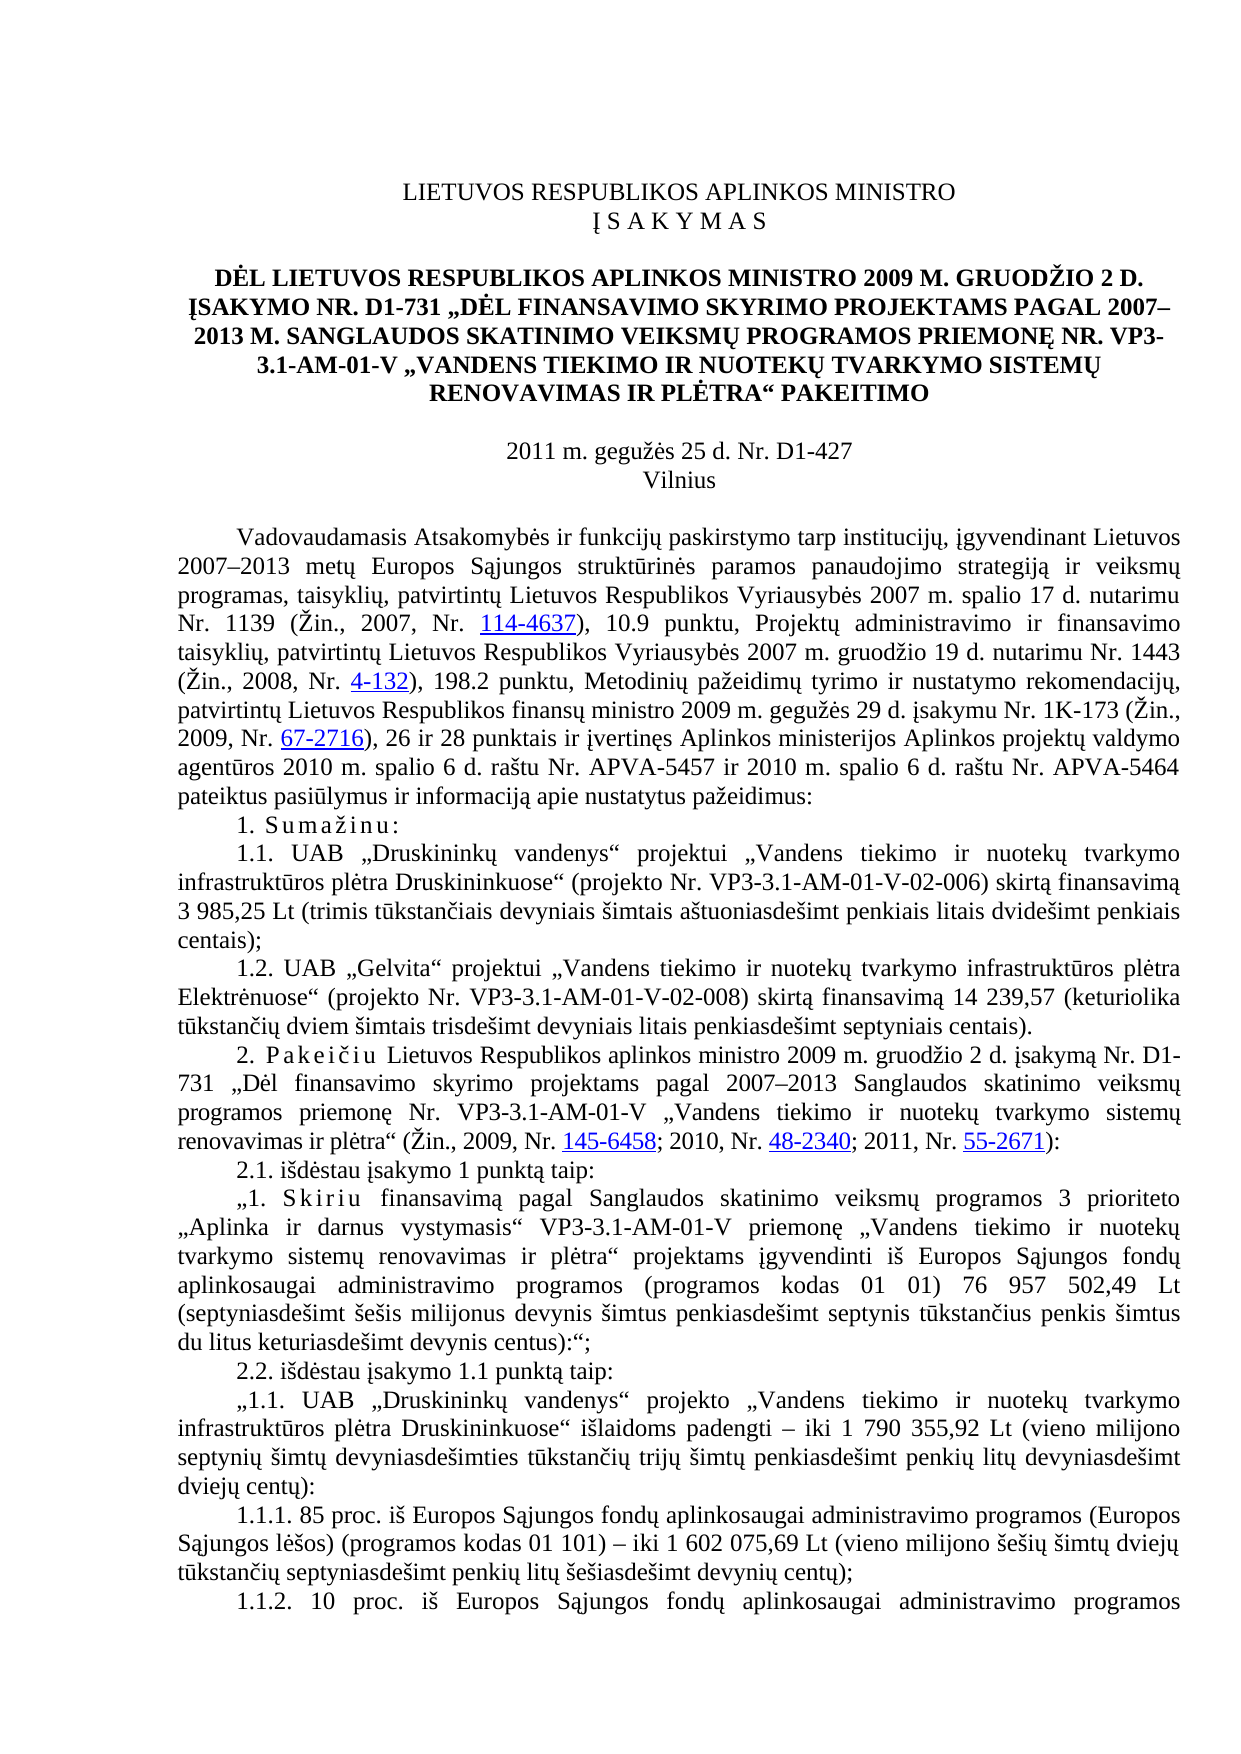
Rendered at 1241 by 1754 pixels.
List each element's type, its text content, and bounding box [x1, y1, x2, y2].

text ĮSAKYMAS [177, 206, 1181, 235]
text 1.1. UAB „Druskininkų vandenys“ projektui „Vandens tiekimo ir nuotekų tvarkymo infrastruktūros plėtra Druskininkuose“ (projekto Nr. VP3-3.1-AM-01-V-02-006) skirtą finansavimą 3 985,25 Lt (trimis tūkstančiais devyniais šimtais aštuoniasdešimt penkiais litais dvidešimt penkiais centais); [177, 838, 1181, 953]
text Vilnius [177, 465, 1181, 493]
text „1.1. UAB „Druskininkų vandenys“ projekto „Vandens tiekimo ir nuotekų tvarkymo infrastruktūros plėtra Druskininkuose“ išlaidoms padengti – iki 1 790 355,92 Lt (vieno milijono septynių šimtų devyniasdešimties tūkstančių trijų šimtų penkiasdešimt penkių litų devyniasdešimt dviejų centų): [177, 1385, 1181, 1500]
text Dėl LIETUVOS RESPUBLIKOS APLINKOS MINISTRO 2009 m. gruodžio 2 d. ĮSAKYMO Nr. D1-731 „DĖL FINANSAVIMO SKYRIMO PROJEKTAMS PAGAL 2007–2013 m. SANGLAUDOS SKATINIMO VEIKSMŲ PROGRAMOS PRIEMONĘ Nr. VP3-3.1-AM-01-V „VANDENS TIEKIMO IR NUOTEKŲ TVARKYMO SISTEMŲ RENOVAVIMAS IR PLĖTRA“ PAKEITIMO [177, 263, 1181, 407]
text 2. Pakeičiu Lietuvos Respublikos aplinkos ministro 2009 m. gruodžio 2 d. įsakymą Nr. D1-731 „Dėl finansavimo skyrimo projektams pagal 2007–2013 Sanglaudos skatinimo veiksmų programos priemonę Nr. VP3-3.1-AM-01-V „Vandens tiekimo ir nuotekų tvarkymo sistemų renovavimas ir plėtra“ (Žin., 2009, Nr. 145-6458; 2010, Nr. 48-2340; 2011, Nr. 55-2671): [177, 1040, 1181, 1155]
text 2.2. išdėstau įsakymo 1.1 punktą taip: [177, 1356, 1181, 1385]
text 1.2. UAB „Gelvita“ projektui „Vandens tiekimo ir nuotekų tvarkymo infrastruktūros plėtra Elektrėnuose“ (projekto Nr. VP3-3.1-AM-01-V-02-008) skirtą finansavimą 14 239,57 (keturiolika tūkstančių dviem šimtais trisdešimt devyniais litais penkiasdešimt septyniais centais). [177, 953, 1181, 1040]
text „1. Skiriu finansavimą pagal Sanglaudos skatinimo veiksmų programos 3 prioriteto „Aplinka ir darnus vystymasis“ VP3-3.1-AM-01-V priemonę „Vandens tiekimo ir nuotekų tvarkymo sistemų renovavimas ir plėtra“ projektams įgyvendinti iš Europos Sąjungos fondų aplinkosaugai administravimo programos (programos kodas 01 01) 76 957 502,49 Lt (septyniasdešimt šešis milijonus devynis šimtus penkiasdešimt septynis tūkstančius penkis šimtus du litus keturiasdešimt devynis centus):“; [177, 1183, 1181, 1356]
text 2.1. išdėstau įsakymo 1 punktą taip: [177, 1155, 1181, 1183]
text LIETUVOS RESPUBLIKOS APLINKOS MINISTRO [177, 177, 1181, 206]
text 1. Sumažinu: [177, 810, 1181, 838]
text 2011 m. gegužės 25 d. Nr. D1-427 [177, 436, 1181, 465]
text 1.1.2. 10 proc. iš Europos Sąjungos fondų aplinkosaugai administravimo programos [177, 1586, 1181, 1615]
text 1.1.1. 85 proc. iš Europos Sąjungos fondų aplinkosaugai administravimo programos (Europos Sąjungos lėšos) (programos kodas 01 101) – iki 1 602 075,69 Lt (vieno milijono šešių šimtų dviejų tūkstančių septyniasdešimt penkių litų šešiasdešimt devynių centų); [177, 1500, 1181, 1586]
text Vadovaudamasis Atsakomybės ir funkcijų paskirstymo tarp institucijų, įgyvendinant Lietuvos 2007–2013 metų Europos Sąjungos struktūrinės paramos panaudojimo strategiją ir veiksmų programas, taisyklių, patvirtintų Lietuvos Respublikos Vyriausybės 2007 m. spalio 17 d. nutarimu Nr. 1139 (Žin., 2007, Nr. 114-4637), 10.9 punktu, Projektų administravimo ir finansavimo taisyklių, patvirtintų Lietuvos Respublikos Vyriausybės 2007 m. gruodžio 19 d. nutarimu Nr. 1443 (Žin., 2008, Nr. 4-132), 198.2 punktu, Metodinių pažeidimų tyrimo ir nustatymo rekomendacijų, patvirtintų Lietuvos Respublikos finansų ministro 2009 m. gegužės 29 d. įsakymu Nr. 1K-173 (Žin., 2009, Nr. 67-2716), 26 ir 28 punktais ir įvertinęs Aplinkos ministerijos Aplinkos projektų valdymo agentūros 2010 m. spalio 6 d. raštu Nr. APVA-5457 ir 2010 m. spalio 6 d. raštu Nr. APVA-5464 pateiktus pasiūlymus ir informaciją apie nustatytus pažeidimus: [177, 522, 1181, 810]
